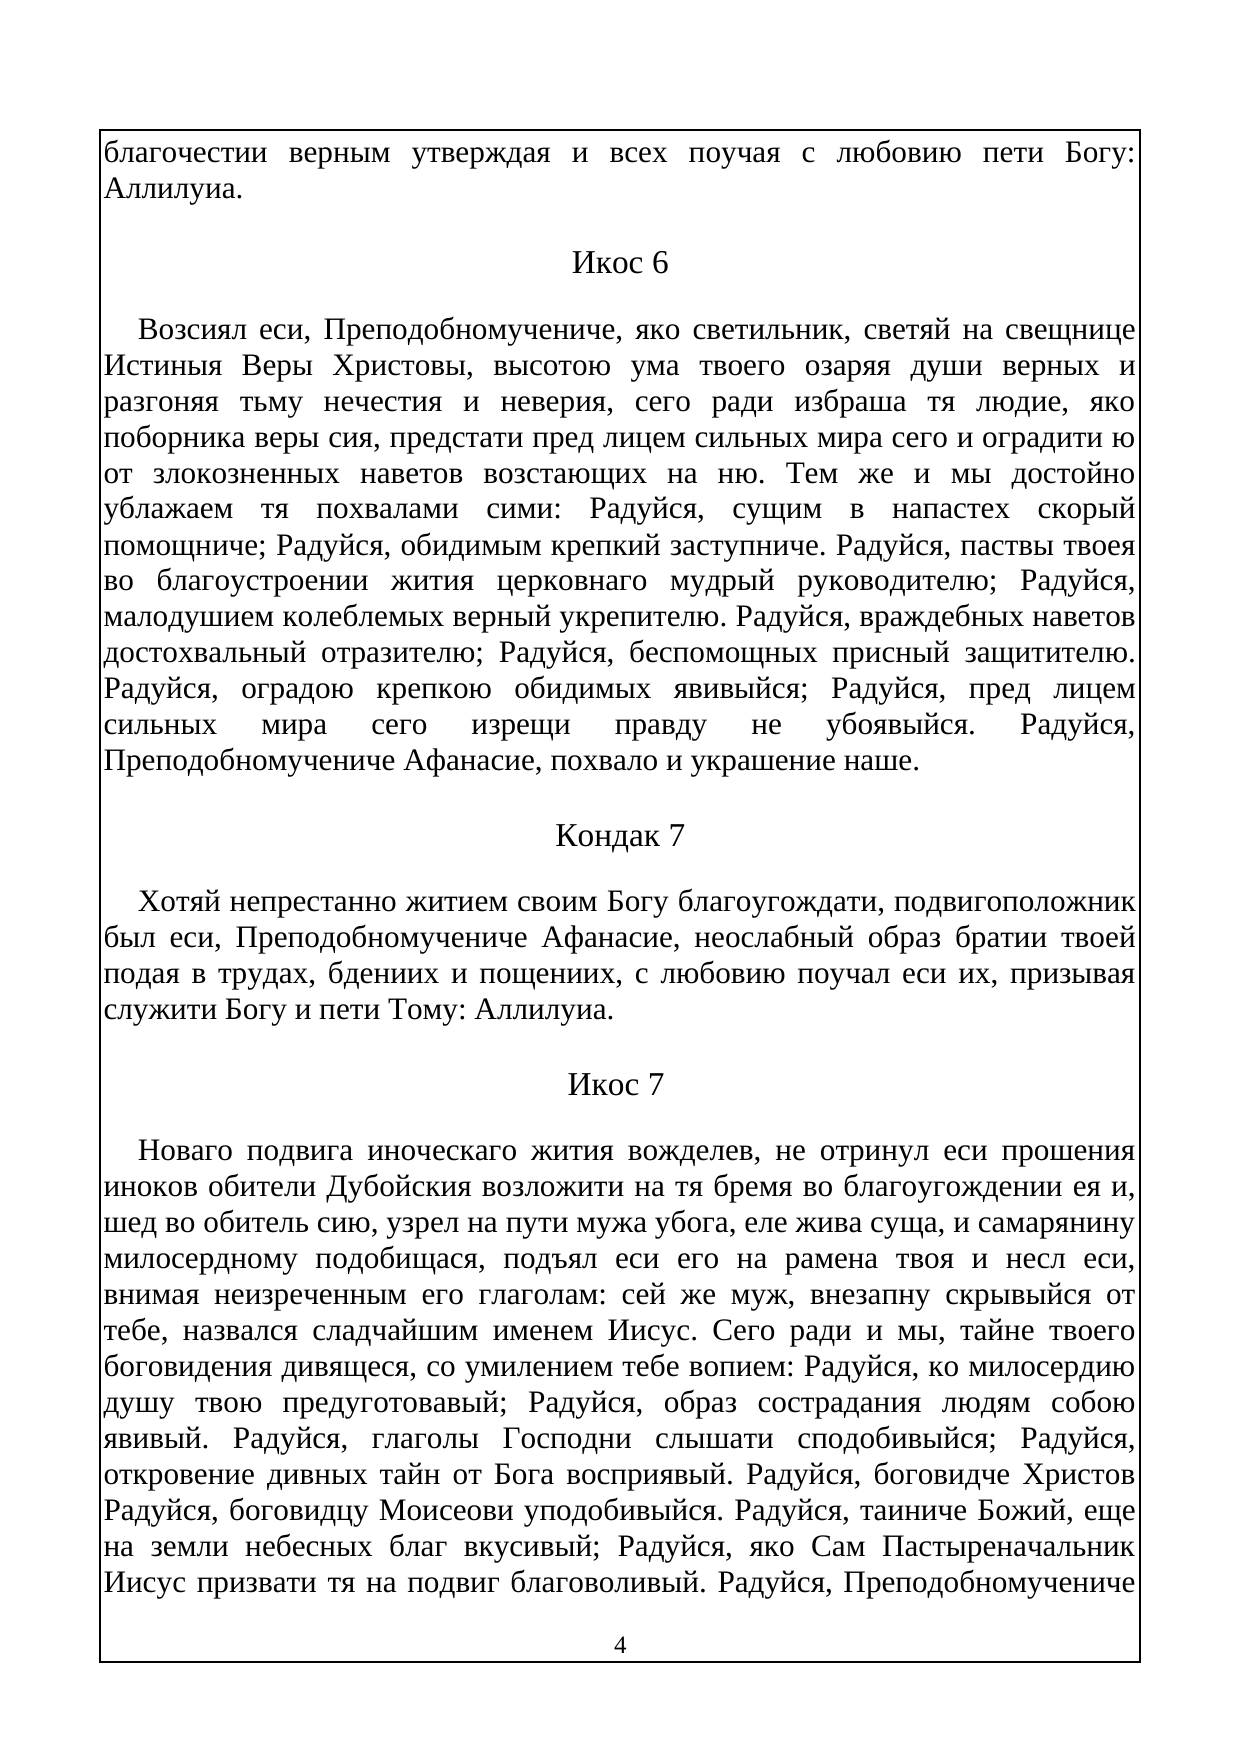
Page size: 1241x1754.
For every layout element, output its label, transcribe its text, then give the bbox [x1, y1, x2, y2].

subtitle Кондак 7 [103, 815, 1137, 853]
text Новаго подвига иноческаго жития вожделев, не отринул еси прошения иноков обители Дубойския возложити на тя бремя во благоугождении ея и, шед во обитель сию, узрел на пути мужа убога, еле жива суща, и самарянину милосердному подобищася, подъял еси его на рамена твоя и несл еси, внимая неизреченным его глаголам: сей же муж, внезапну скрывыйся от тебе, назвался сладчайшим именем Иисус. Сего ради и мы, тайне твоего боговидения дивящеся, со умилением тебе вопием: Радуйся, ко милосердию душу твою предуготовавый; Радуйся, образ сострадания людям собою явивый. Радуйся, глаголы Господни слышати сподобивыйся; Радуйся, откровение дивных тайн от Бога восприявый. Радуйся, боговидче Христов Радуйся, боговидцу Моисеови уподобивыйся. Радуйся, таиниче Божий, еще на земли небесных благ вкусивый; Радуйся, яко Сам Пастыреначальник Иисус призвати тя на подвиг благоволивый. Радуйся, Преподобномучениче [103, 1132, 1137, 1599]
text Возсиял еси, Преподобномучениче, яко светильник, светяй на свещнице Истиныя Веры Христовы, высотою ума твоего озаряя души верных и разгоняя тьму нечестия и неверия, сего ради избраша тя людие, яко поборника веры сия, предстати пред лицем сильных мира сего и оградити ю от злокозненных наветов возстающих на ню. Тем же и мы достойно ублажаем тя похвалами сими: Радуйся, сущим в напастех скорый помощниче; Радуйся, обидимым крепкий заступниче. Радуйся, паствы твоея во благоустроении жития церковнаго мудрый руководителю; Радуйся, малодушием колеблемых верный укрепителю. Радуйся, враждебных наветов достохвальный отразителю; Радуйся, беспомощных присный защитителю. Радуйся, оградою крепкою обидимых явивыйся; Радуйся, пред лицем сильных мира сего изрещи правду не убоявыйся. Радуйся, Преподобномучениче Афанасие, похвало и украшение наше. [103, 310, 1137, 777]
subtitle Икос 7 [103, 1064, 1137, 1102]
text Хотяй непрестанно житием своим Богу благоугождати, подвигоположник был еси, Преподобномучениче Афанасие, неослабный образ братии твоей подая в трудах, бдениих и пощениих, с любовию поучал еси их, призывая служити Богу и пети Тому: Аллилуиа. [103, 883, 1137, 1026]
subtitle Икос 6 [103, 242, 1137, 281]
text благочестии верным утверждая и всех поучая с любовию пети Богу: Аллилуиа. [103, 133, 1137, 205]
